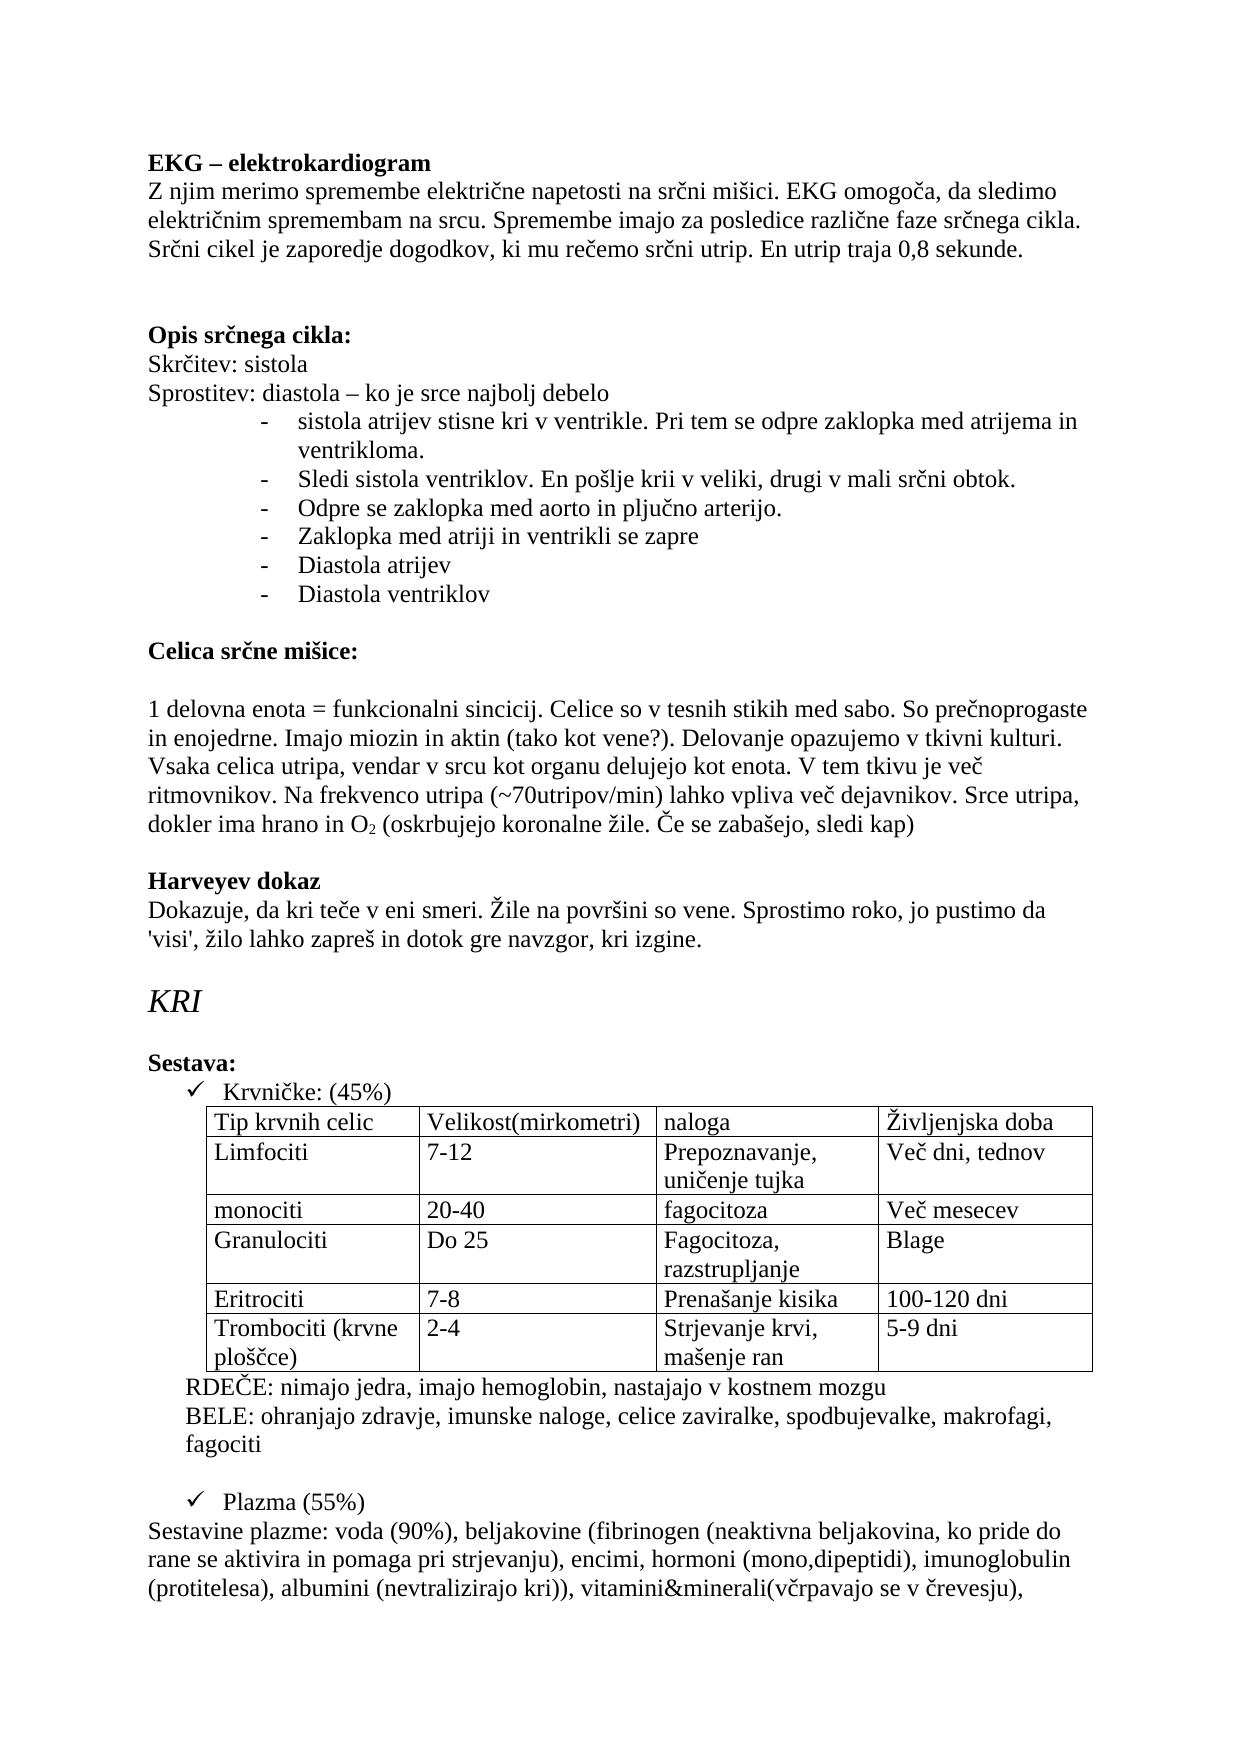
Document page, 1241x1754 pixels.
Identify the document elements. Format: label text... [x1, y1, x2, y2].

list Plazma (55%) [185, 1487, 1093, 1516]
table_cell Do 25 [420, 1225, 656, 1283]
subtitle Harveyev dokaz [148, 866, 1093, 895]
text BELE: ohranjajo zdravje, imunske naloge, celice zaviralke, spodbujevalke, makrofagi, fagociti [185, 1401, 1093, 1458]
text Skrčitev: sistola [148, 349, 1093, 378]
table_cell Več dni, tednov [879, 1137, 1092, 1194]
table_cell Prenašanje kisika [657, 1284, 878, 1312]
list Zaklopka med atriji in ventrikli se zapre [260, 521, 1093, 550]
text Celica srčne mišice: [148, 636, 1093, 665]
table_cell 2-4 [420, 1314, 656, 1371]
subtitle EKG – elektrokardiogram [148, 148, 1093, 176]
table_cell Prepoznavanje, uničenje tujka [657, 1137, 878, 1194]
text Sprostitev: diastola – ko je srce najbolj debelo [148, 378, 1093, 406]
text Srčni cikel je zaporedje dogodkov, ki mu rečemo srčni utrip. En utrip traja 0,8 sekunde. [148, 234, 1093, 263]
table_cell Granulociti [207, 1225, 419, 1283]
table_cell Fagocitoza, razstrupljanje [657, 1225, 878, 1283]
table_header Velikost(mirkometri) [420, 1107, 656, 1136]
table_header Tip krvnih celic [207, 1107, 419, 1136]
list Krvničke: (45%) [185, 1077, 1093, 1106]
list Diastola atrijev [260, 550, 1093, 579]
table_cell 7-8 [420, 1284, 656, 1312]
text Sestavine plazme: voda (90%), beljakovine (fibrinogen (neaktivna beljakovina, ko pride do rane se aktivira in pomaga pri strjevanju), encimi, hormoni (mono,dipeptidi), imunoglobulin (protitelesa), albumini (nevtralizirajo kri)), vitamini&minerali(včrpavajo se v črevesju), [148, 1516, 1093, 1602]
list Diastola ventriklov [260, 579, 1093, 608]
text RDEČE: nimajo jedra, imajo hemoglobin, nastajajo v kostnem mozgu [185, 1372, 1093, 1401]
text 1 delovna enota = funkcionalni sincicij. Celice so v tesnih stikih med sabo. So prečnoprogaste in enojedrne. Imajo miozin in aktin (tako kot vene?). Delovanje opazujemo v tkivni kulturi. Vsaka celica utripa, vendar v srcu kot organu delujejo kot enota. V tem tkivu je več ritmovnikov. Na frekvenco utripa (~70utripov/min) lahko vpliva več dejavnikov. Srce utripa, dokler ima hrano in O2 (oskrbujejo koronalne žile. Če se zabašejo, sledi kap) [148, 694, 1093, 838]
table_cell Strjevanje krvi, mašenje ran [657, 1314, 878, 1371]
table_cell Trombociti (krvne ploščce) [207, 1314, 419, 1371]
table_cell 20-40 [420, 1195, 656, 1224]
table_cell 100-120 dni [879, 1284, 1092, 1312]
table_header naloga [657, 1107, 878, 1136]
table_cell 7-12 [420, 1137, 656, 1194]
table_cell fagocitoza [657, 1195, 878, 1224]
text Z njim merimo spremembe električne napetosti na srčni mišici. EKG omogoča, da sledimo električnim spremembam na srcu. Spremembe imajo za posledice različne faze srčnega cikla. [148, 176, 1093, 234]
text Dokazuje, da kri teče v eni smeri. Žile na površini so vene. Sprostimo roko, jo pustimo da 'visi', žilo lahko zapreš in dotok gre navzgor, kri izgine. [148, 895, 1093, 953]
text Sestava: [148, 1048, 1093, 1077]
subtitle KRI [148, 981, 1093, 1020]
list sistola atrijev stisne kri v ventrikle. Pri tem se odpre zaklopka med atrijema in ventrikloma. [260, 406, 1093, 464]
table_cell Blage [879, 1225, 1092, 1283]
table_cell Več mesecev [879, 1195, 1092, 1224]
table_cell Eritrociti [207, 1284, 419, 1312]
table_cell 5-9 dni [879, 1314, 1092, 1371]
list Sledi sistola ventriklov. En pošlje krii v veliki, drugi v mali srčni obtok. [260, 464, 1093, 493]
table_cell Limfociti [207, 1137, 419, 1194]
table_cell monociti [207, 1195, 419, 1224]
table_header Življenjska doba [879, 1107, 1092, 1136]
list Odpre se zaklopka med aorto in pljučno arterijo. [260, 493, 1093, 521]
text Opis srčnega cikla: [148, 320, 1093, 349]
